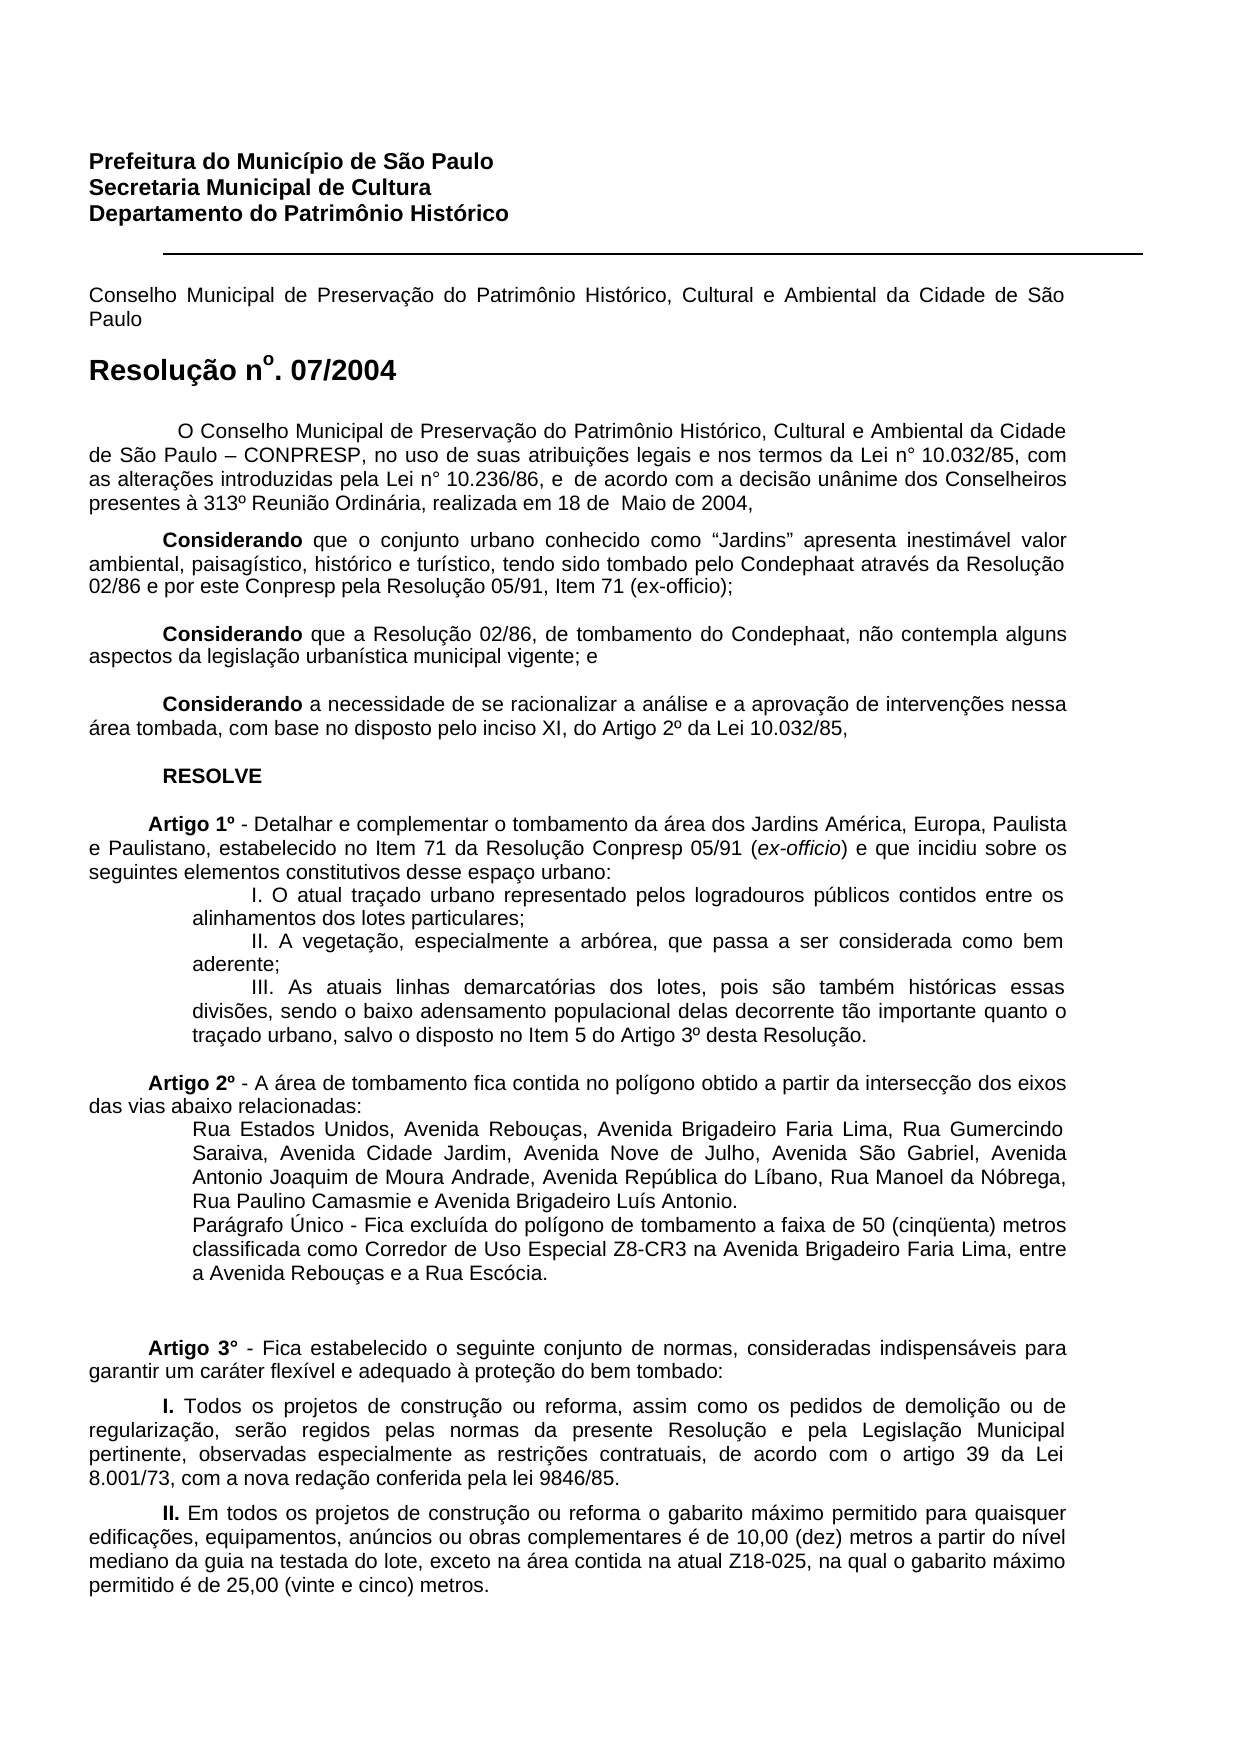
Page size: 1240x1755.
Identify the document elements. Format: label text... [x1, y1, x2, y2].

text Conselho Municipal de Preservação do Patrimônio Histórico, Cultural e Ambiental da Cidade de São [89, 283, 1075, 307]
text I. Todos os projetos de construção ou reforma, assim como os pedidos de demolição ou de regularização, serão regidos pelas normas da presente Resolução e pela Legislação Municipal pertinente, observadas especialmente as restrições contratuais, de acordo com o artigo 39 da Lei [89, 1394, 1067, 1466]
text Parágrafo Único - Fica excluída do polígono de tombamento a faixa de 50 (cinqüenta) metros classificada como Corredor de Uso Especial Z8-CR3 na Avenida Brigadeiro Faria Lima, entre a Avenida Rebouças e a Rua Escócia. [192, 1213, 1067, 1285]
text 02/86 e por este Conpresp pela Resolução 05/91, Item 71 (ex-officio); [89, 575, 1075, 598]
text Considerando a necessidade de se racionalizar a análise e a aprovação de intervenções nessa área tombada, com base no disposto pelo inciso XI, do Artigo 2º da Lei 10.032/85, [89, 692, 1067, 740]
text Artigo 2º - A área de tombamento fica contida no polígono obtido a partir da intersecção dos eixos das vias abaixo relacionadas: [89, 1070, 1067, 1118]
text II. Em todos os projetos de construção ou reforma o gabarito máximo permitido para quaisquer edificações, equipamentos, anúncios ou obras complementares é de 10,00 (dez) metros a partir do nível mediano da guia na testada do lote, exceto na área contida na atual Z18-025, na qual o gabarito máximo permitido é de 25,00 (vinte e cinco) metros. [89, 1501, 1067, 1597]
text Artigo 1º - Detalhar e complementar o tombamento da área dos Jardins América, Europa, Paulista e Paulistano, estabelecido no Item 71 da Resolução Conpresp 05/91 (ex-officio) e que incidiu sobre os seguintes elementos constitutivos desse espaço urbano: [89, 812, 1067, 884]
text Considerando que o conjunto urbano conhecido como “Jardins” apresenta inestimável valor ambiental, paisagístico, histórico e turístico, tendo sido tombado pelo Condephaat através da Resolução [89, 527, 1067, 575]
text III. As atuais linhas demarcatórias dos lotes, pois são também históricas essas [251, 976, 1075, 999]
text O Conselho Municipal de Preservação do Patrimônio Histórico, Cultural e Ambiental da Cidade de São Paulo – CONPRESP, no uso de suas atribuições legais e nos termos da Lei n° 10.032/85, com as alterações introduzidas pela Lei n° 10.236/86, e de acordo com a decisão unânime dos Conselheiros presentes à 313º Reunião Ordinária, realizada em 18 de Maio de 2004, [89, 419, 1067, 515]
text Resolução no. 07/2004 [89, 348, 1075, 387]
text Paulo [89, 307, 1075, 331]
text 8.001/73, com a nova redação conferida pela lei 9846/85. [89, 1466, 1075, 1490]
text II. A vegetação, especialmente a arbórea, que passa a ser considerada como bem aderente; [192, 930, 1067, 976]
text Saraiva, Avenida Cidade Jardim, Avenida Nove de Julho, Avenida São Gabriel, Avenida Antonio Joaquim de Moura Andrade, Avenida República do Líbano, Rua Manoel da Nóbrega, Rua Paulino Camasmie e Avenida Brigadeiro Luís Antonio. [192, 1141, 1067, 1213]
text divisões, sendo o baixo adensamento populacional delas decorrente tão importante quanto o traçado urbano, salvo o disposto no Item 5 do Artigo 3º desta Resolução. [192, 999, 1067, 1047]
text Considerando que a Resolução 02/86, de tombamento do Condephaat, não contempla alguns aspectos da legislação urbanística municipal vigente; e [89, 623, 1067, 668]
text Rua Estados Unidos, Avenida Rebouças, Avenida Brigadeiro Faria Lima, Rua Gumercindo [192, 1118, 1067, 1141]
text Prefeitura do Município de São Paulo Secretaria Municipal de Cultura Departamento do Patrimônio Histórico [89, 148, 513, 227]
text I. O atual traçado urbano representado pelos logradouros públicos contidos entre os alinhamentos dos lotes particulares; [192, 884, 1067, 930]
text Artigo 3° - Fica estabelecido o seguinte conjunto de normas, consideradas indispensáveis para garantir um caráter flexível e adequado à proteção do bem tombado: [89, 1335, 1067, 1383]
text RESOLVE [162, 764, 1075, 788]
